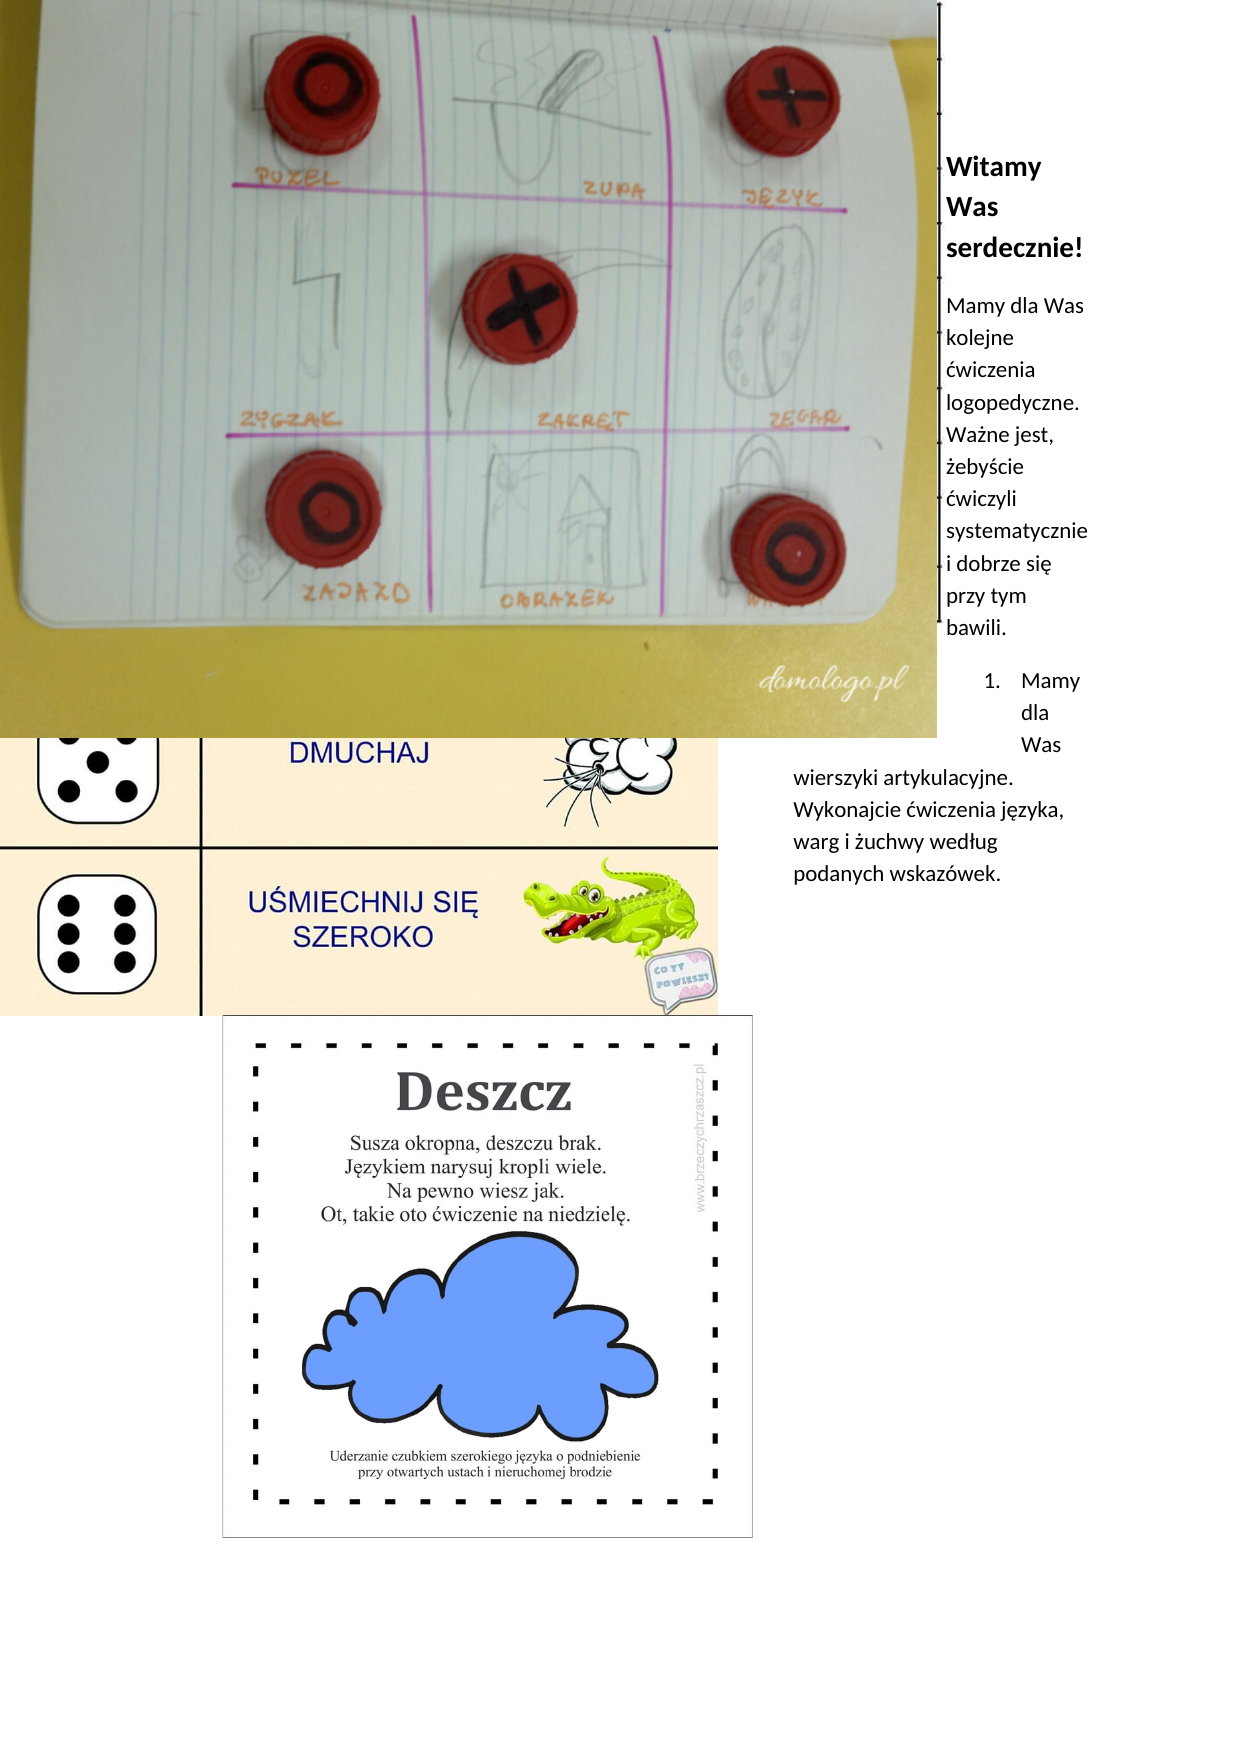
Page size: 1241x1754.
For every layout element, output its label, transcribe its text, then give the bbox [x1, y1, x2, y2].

text Mamy dla Was kolejne ćwiczenia logopedyczne. Ważne jest, żebyście ćwiczyli systematycznie i dobrze się przy tym bawili. [935, 291, 1093, 641]
text Witamy Was serdecznie! [945, 148, 1093, 265]
list Mamy dla Was wierszyki artykulacyjne. Wykonajcie ćwiczenia języka, warg i żuchwy według podanych wskazówek. [718, 666, 1093, 887]
picture [0, 0, 945, 1538]
